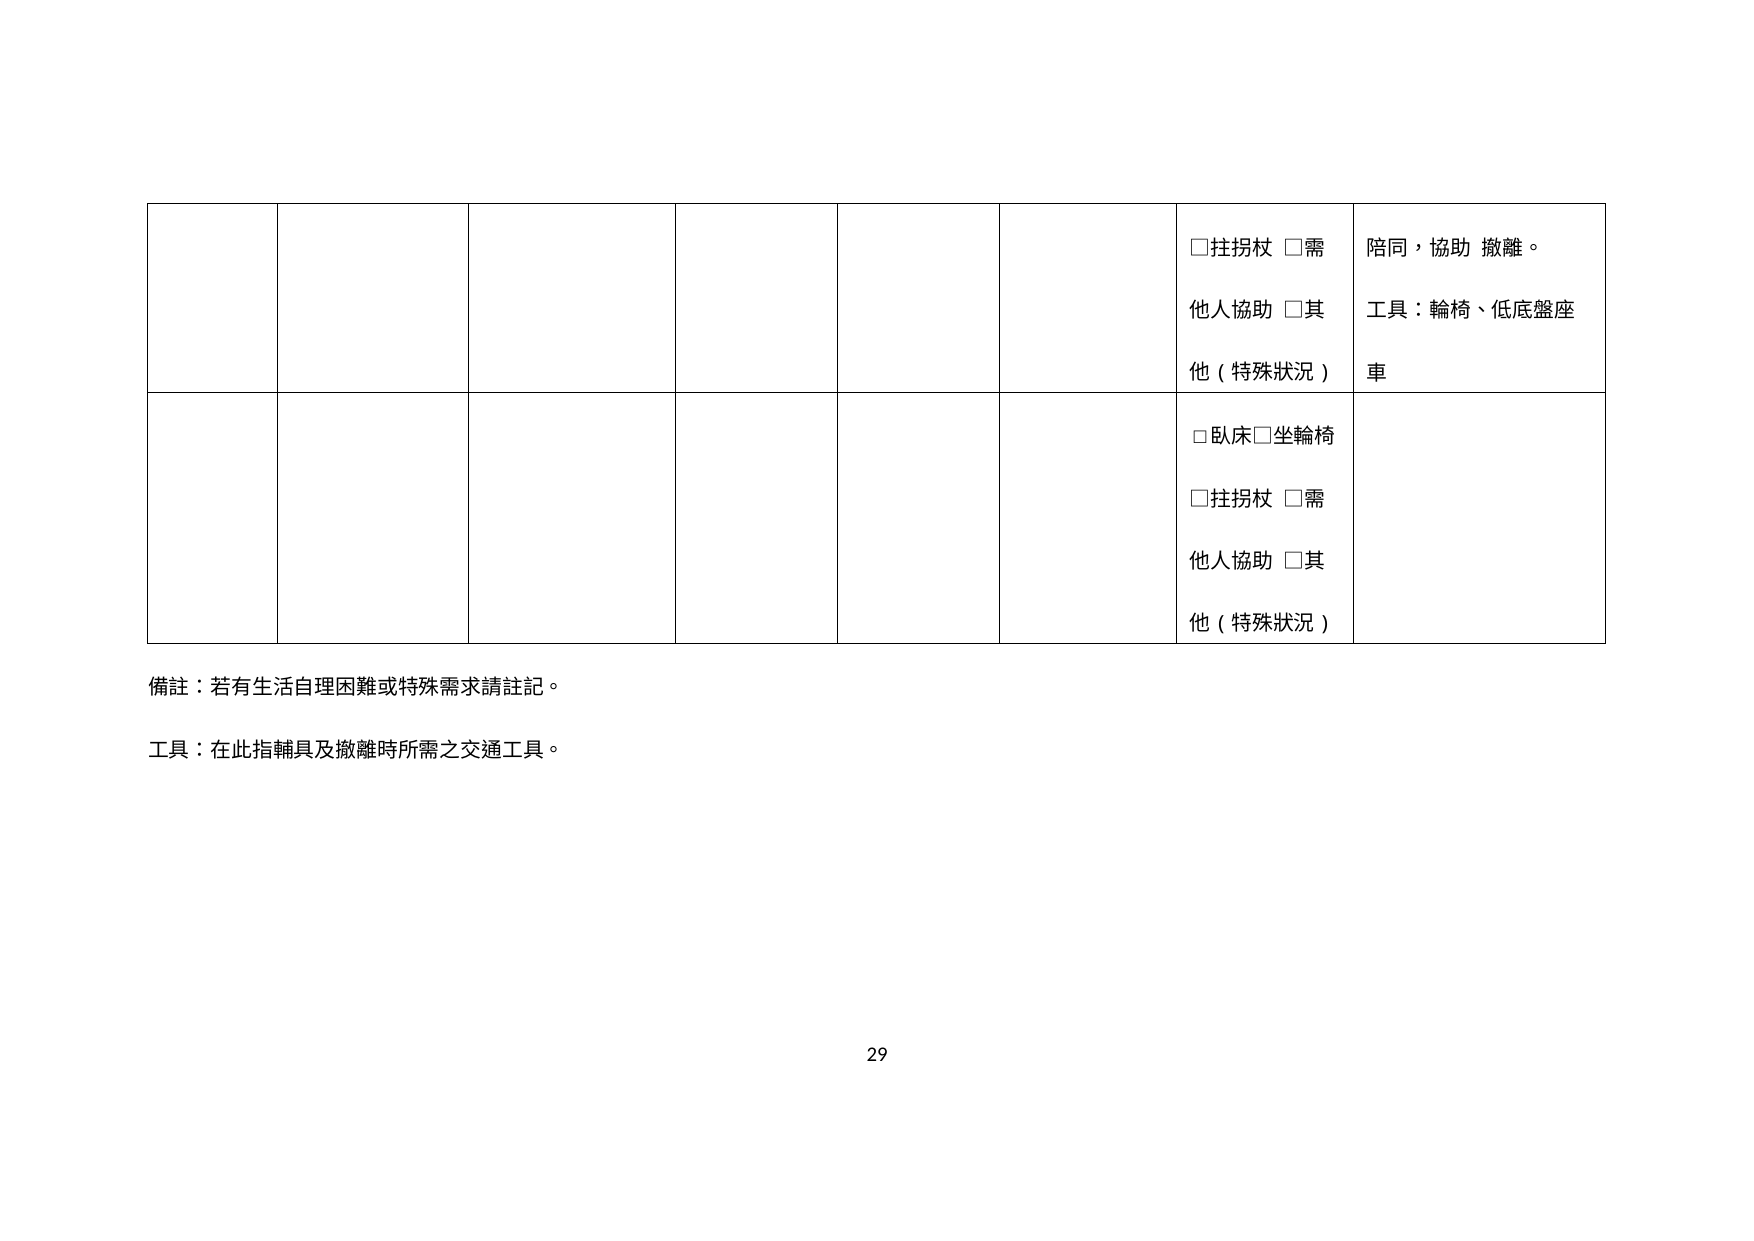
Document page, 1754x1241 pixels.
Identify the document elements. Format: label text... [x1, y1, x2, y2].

table_cell [278, 204, 468, 392]
table_cell [838, 393, 999, 643]
table_cell [469, 393, 675, 643]
table_cell [676, 204, 837, 392]
text 備註：若有生活自理困難或特殊需求請註記。 [148, 644, 1606, 706]
text 工具：在此指輔具及撤離時所需之交通工具。 [148, 706, 1606, 769]
table_cell [278, 393, 468, 643]
table_cell [148, 204, 277, 392]
table_cell □拄拐杖 □需他人協助 □其他(特殊狀況) [1177, 204, 1353, 392]
table_cell [148, 393, 277, 643]
table_cell 陪同，協助 撤離。 工具：輪椅、低底盤座車 [1354, 204, 1605, 392]
table_cell [1000, 393, 1176, 643]
table_cell [1000, 204, 1176, 392]
table_cell [469, 204, 675, 392]
table_cell □臥床□坐輪椅□拄拐杖 □需他人協助 □其他(特殊狀況) [1177, 393, 1353, 643]
table_cell [1354, 393, 1605, 643]
table_cell [838, 204, 999, 392]
table_cell [676, 393, 837, 643]
